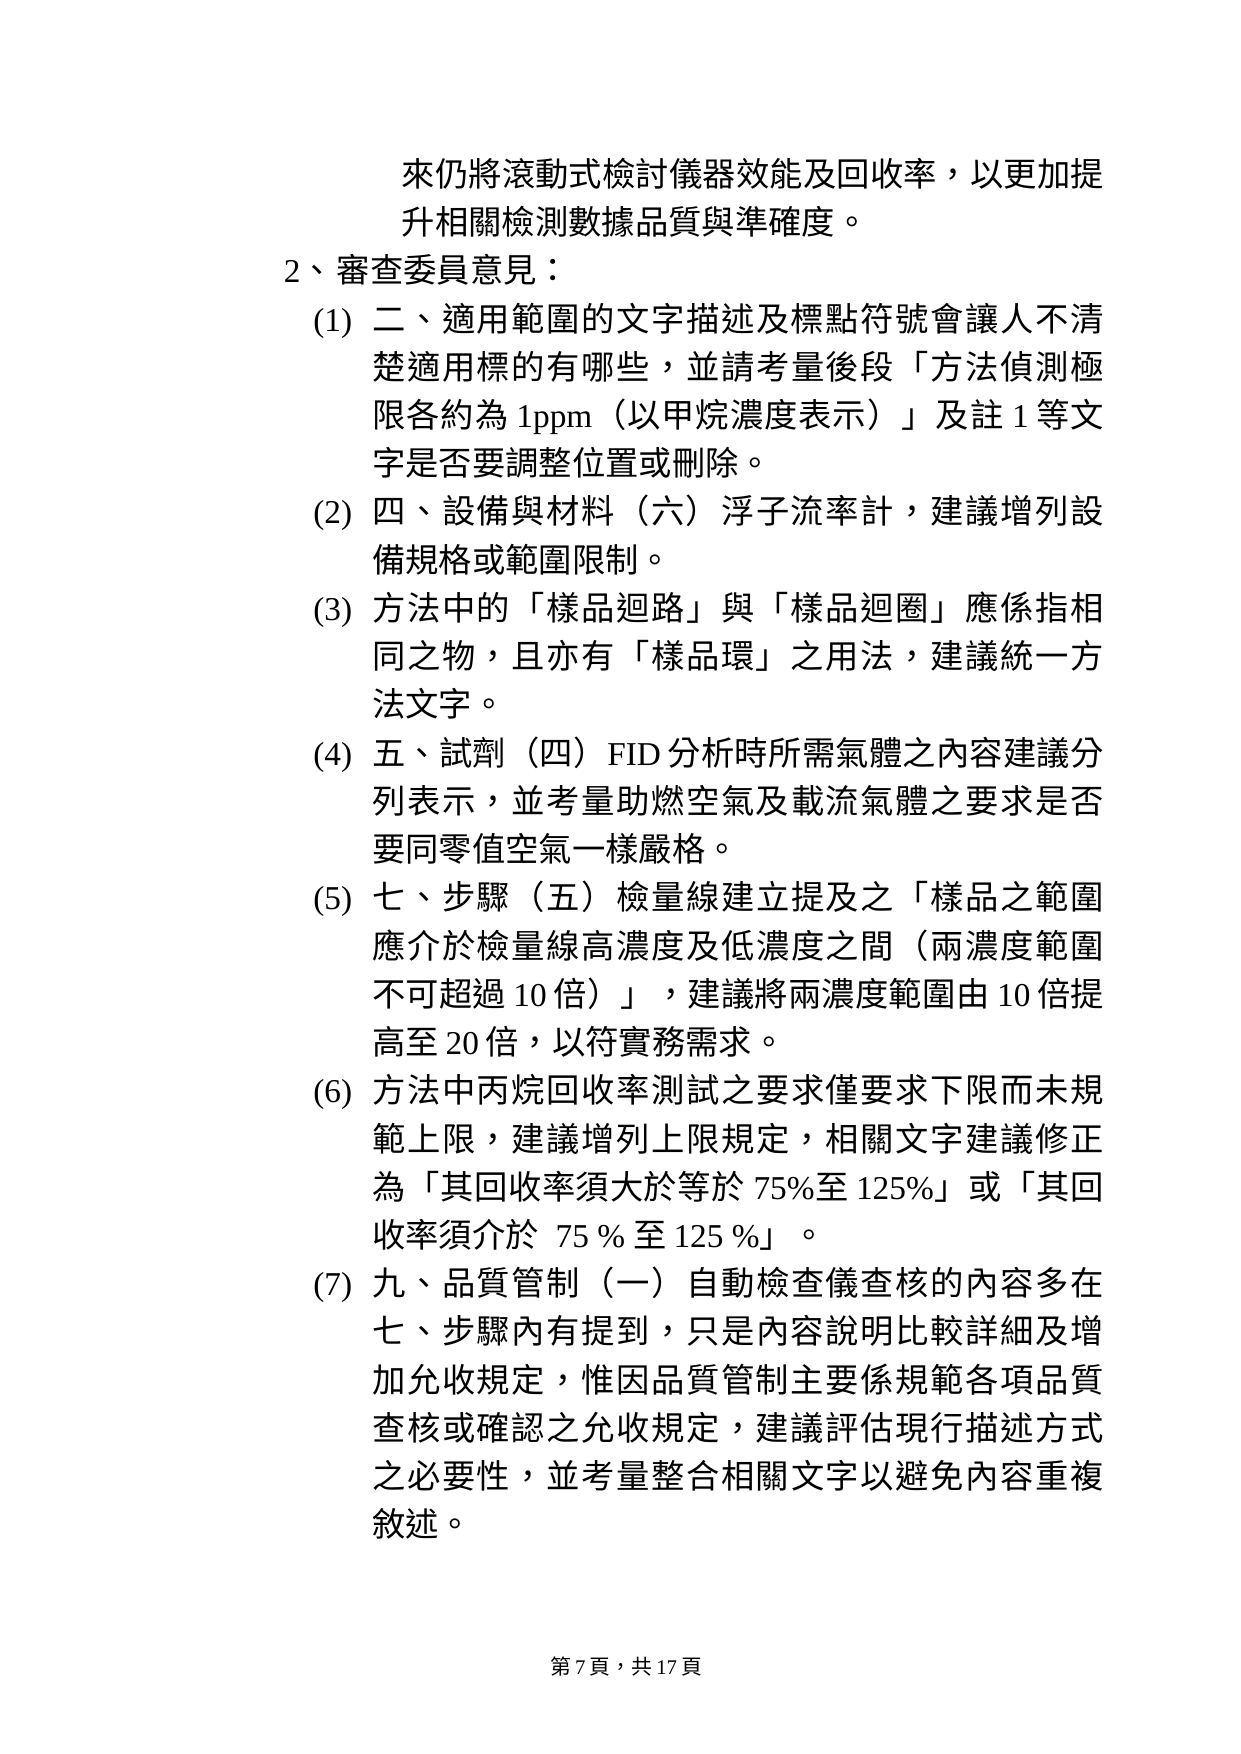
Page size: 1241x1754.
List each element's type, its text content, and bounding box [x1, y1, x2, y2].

list 四、設備與材料（六）浮子流率計，建議增列設備規格或範圍限制。 [313, 485, 1104, 582]
list 方法中的「樣品迴路」與「樣品迴圈」應係指相同之物，且亦有「樣品環」之用法，建議統一方法文字。 [313, 582, 1104, 726]
list 審查委員意見： [283, 244, 1104, 292]
list 五、試劑（四）FID分析時所需氣體之內容建議分列表示，並考量助燃空氣及載流氣體之要求是否要同零值空氣一樣嚴格。 [313, 726, 1104, 871]
list 九、品質管制（一）自動檢查儀查核的內容多在七、步驟內有提到，只是內容說明比較詳細及增加允收規定，惟因品質管制主要係規範各項品質查核或確認之允收規定，建議評估現行描述方式之必要性，並考量整合相關文字以避免內容重複敘述。 [313, 1257, 1104, 1546]
list 方法中丙烷回收率測試之要求僅要求下限而未規範上限，建議增列上限規定，相關文字建議修正為「其回收率須大於等於75%至125%」或「其回收率須介於 75 % 至125 %」。 [313, 1064, 1104, 1257]
list 來仍將滾動式檢討儀器效能及回收率，以更加提升相關檢測數據品質與準確度。 [354, 148, 1104, 244]
list 七、步驟（五）檢量線建立提及之「樣品之範圍應介於檢量線高濃度及低濃度之間（兩濃度範圍不可超過10倍）」，建議將兩濃度範圍由10倍提高至20倍，以符實務需求。 [313, 871, 1104, 1064]
list 二、適用範圍的文字描述及標點符號會讓人不清楚適用標的有哪些，並請考量後段「方法偵測極限各約為1ppm（以甲烷濃度表示）」及註1等文字是否要調整位置或刪除。 [313, 292, 1104, 485]
